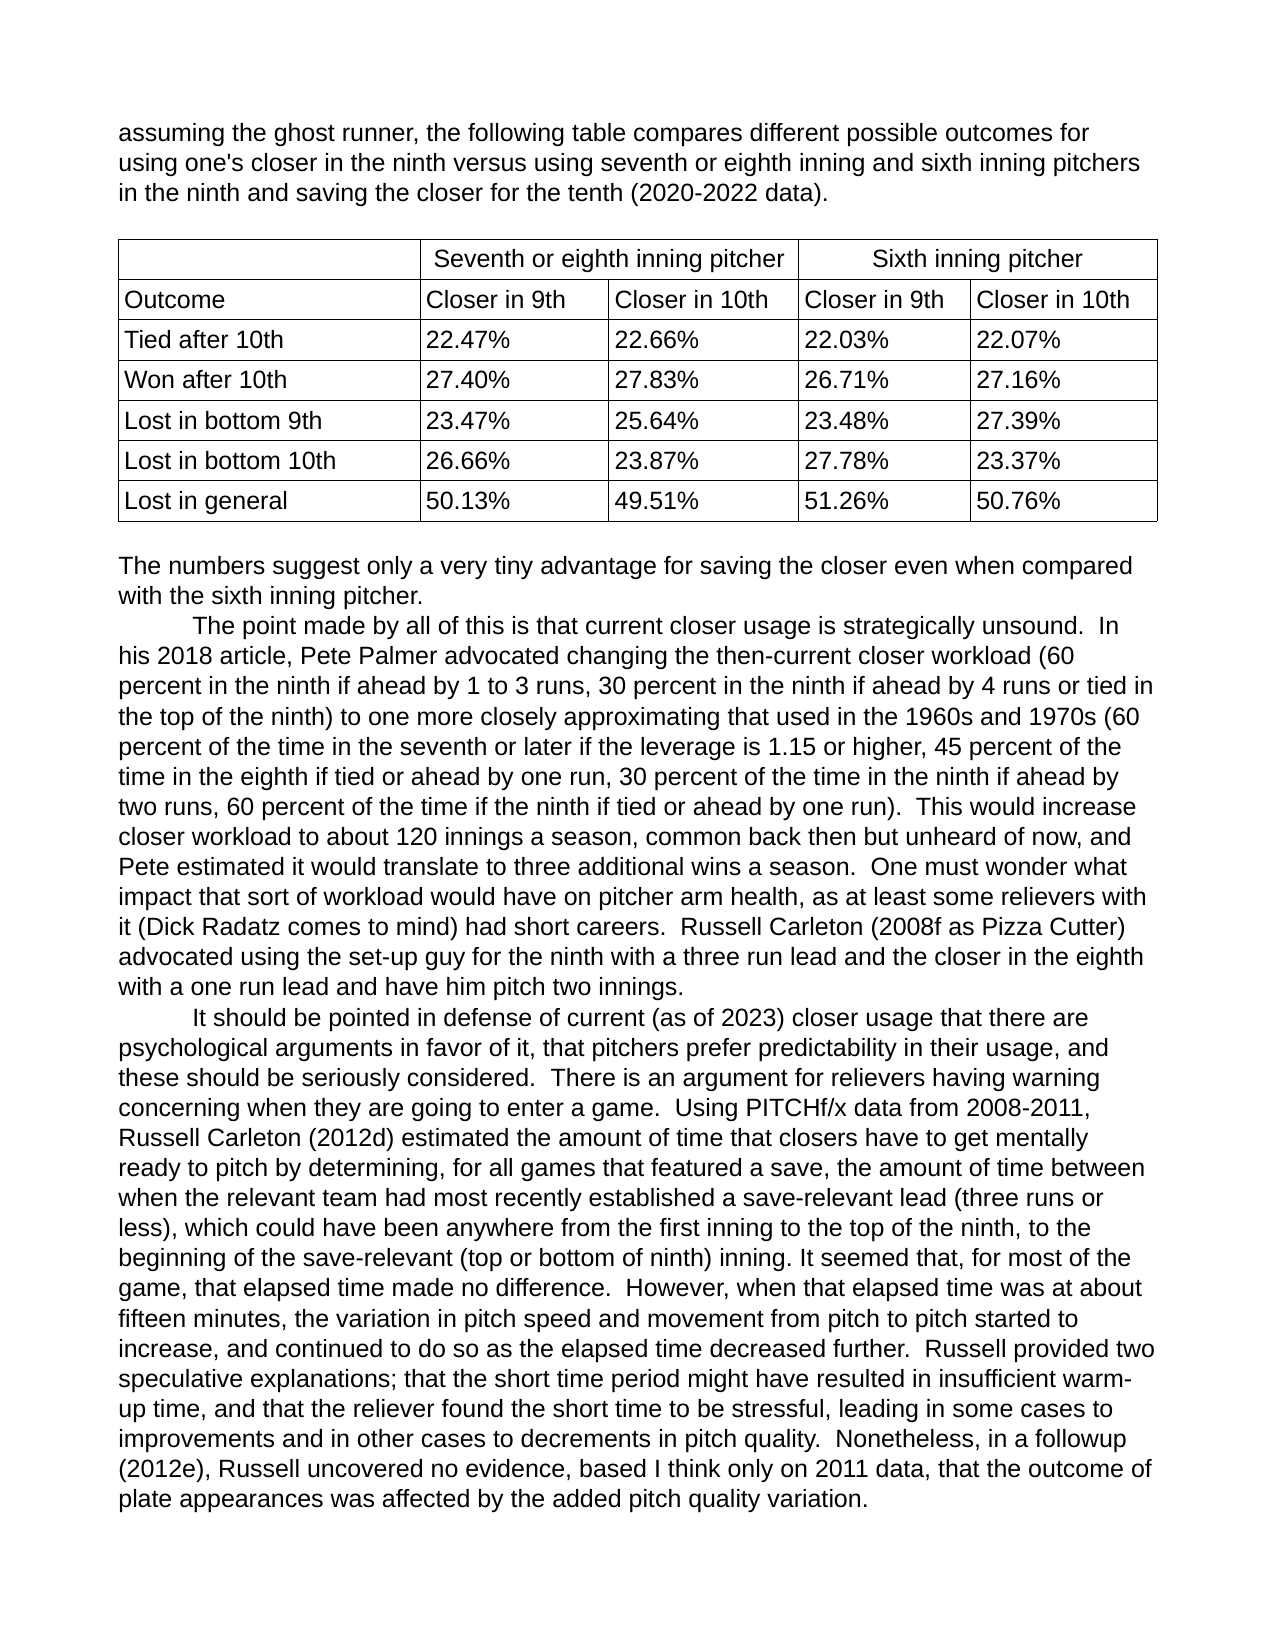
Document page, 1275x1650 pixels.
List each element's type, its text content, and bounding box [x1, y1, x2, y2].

text It should be pointed in defense of current (as of 2023) closer usage that there are psychological arguments in favor of it, that pitchers prefer predictability in their usage, and these should be seriously considered. There is an argument for relievers having warning concerning when they are going to enter a game. Using PITCHf/x data from 2008-2011, Russell Carleton (2012d) estimated the amount of time that closers have to get mentally ready to pitch by determining, for all games that featured a save, the amount of time between when the relevant team had most recently established a save-relevant lead (three runs or less), which could have been anywhere from the first inning to the top of the ninth, to the beginning of the save-relevant (top or bottom of ninth) inning. It seemed that, for most of the game, that elapsed time made no difference. However, when that elapsed time was at about fifteen minutes, the variation in pitch speed and movement from pitch to pitch started to increase, and continued to do so as the elapsed time decreased further. Russell provided two speculative explanations; that the short time period might have resulted in insufficient warm-up time, and that the reliever found the short time to be stressful, leading in some cases to improvements and in other cases to decrements in pitch quality. Nonetheless, in a followup (2012e), Russell uncovered no evidence, based I think only on 2011 data, that the outcome of plate appearances was affected by the added pitch quality variation. [118, 1002, 1157, 1513]
table_cell Outcome [119, 280, 420, 319]
table_cell 27.78% [799, 441, 970, 480]
table_cell Won after 10th [119, 361, 420, 400]
table_cell 27.39% [971, 401, 1157, 440]
text The point made by all of this is that current closer usage is strategically unsound. In his 2018 article, Pete Palmer advocated changing the then-current closer workload (60 percent in the ninth if ahead by 1 to 3 runs, 30 percent in the ninth if ahead by 4 runs or tied in the top of the ninth) to one more closely approximating that used in the 1960s and 1970s (60 percent of the time in the seventh or later if the leverage is 1.15 or higher, 45 percent of the time in the eighth if tied or ahead by one run, 30 percent of the time in the ninth if ahead by two runs, 60 percent of the time if the ninth if tied or ahead by one run). This would increase closer workload to about 120 innings a season, common back then but unheard of now, and Pete estimated it would translate to three additional wins a season. One must wonder what impact that sort of workload would have on pitcher arm health, as at least some relievers with it (Dick Radatz comes to mind) had short careers. Russell Carleton (2008f as Pizza Cutter) advocated using the set-up guy for the ninth with a three run lead and the closer in the eighth with a one run lead and have him pitch two innings. [118, 611, 1157, 1001]
table_cell 27.40% [421, 361, 608, 400]
table_cell 50.13% [421, 481, 608, 521]
table_header Sixth inning pitcher [799, 240, 1157, 279]
table_cell Closer in 9th [421, 280, 608, 319]
table_cell 25.64% [609, 401, 798, 440]
table_cell Lost in bottom 9th [119, 401, 420, 440]
table_header Seventh or eighth inning pitcher [421, 240, 798, 279]
table_cell 23.47% [421, 401, 608, 440]
table_cell 22.03% [799, 320, 970, 359]
table_cell 23.87% [609, 441, 798, 480]
table_cell 27.83% [609, 361, 798, 400]
table_cell 26.71% [799, 361, 970, 400]
table_header [119, 240, 420, 279]
table_cell 23.48% [799, 401, 970, 440]
table_cell Tied after 10th [119, 320, 420, 359]
table_cell 27.16% [971, 361, 1157, 400]
table_cell 23.37% [971, 441, 1157, 480]
table_cell 26.66% [421, 441, 608, 480]
table_cell Closer in 10th [609, 280, 798, 319]
table_cell 49.51% [609, 481, 798, 521]
table_cell Lost in general [119, 481, 420, 521]
text The numbers suggest only a very tiny advantage for saving the closer even when compared with the sixth inning pitcher. [118, 551, 1157, 610]
table_cell Lost in bottom 10th [119, 441, 420, 480]
table_cell 51.26% [799, 481, 970, 521]
table_cell Closer in 10th [971, 280, 1157, 319]
table_cell 22.47% [421, 320, 608, 359]
table_cell Closer in 9th [799, 280, 970, 319]
text assuming the ghost runner, the following table compares different possible outcomes for using one's closer in the ninth versus using seventh or eighth inning and sixth inning pitchers in the ninth and saving the closer for the tenth (2020-2022 data). [118, 118, 1157, 207]
table_cell 22.07% [971, 320, 1157, 359]
table_cell 50.76% [971, 481, 1157, 521]
table_cell 22.66% [609, 320, 798, 359]
